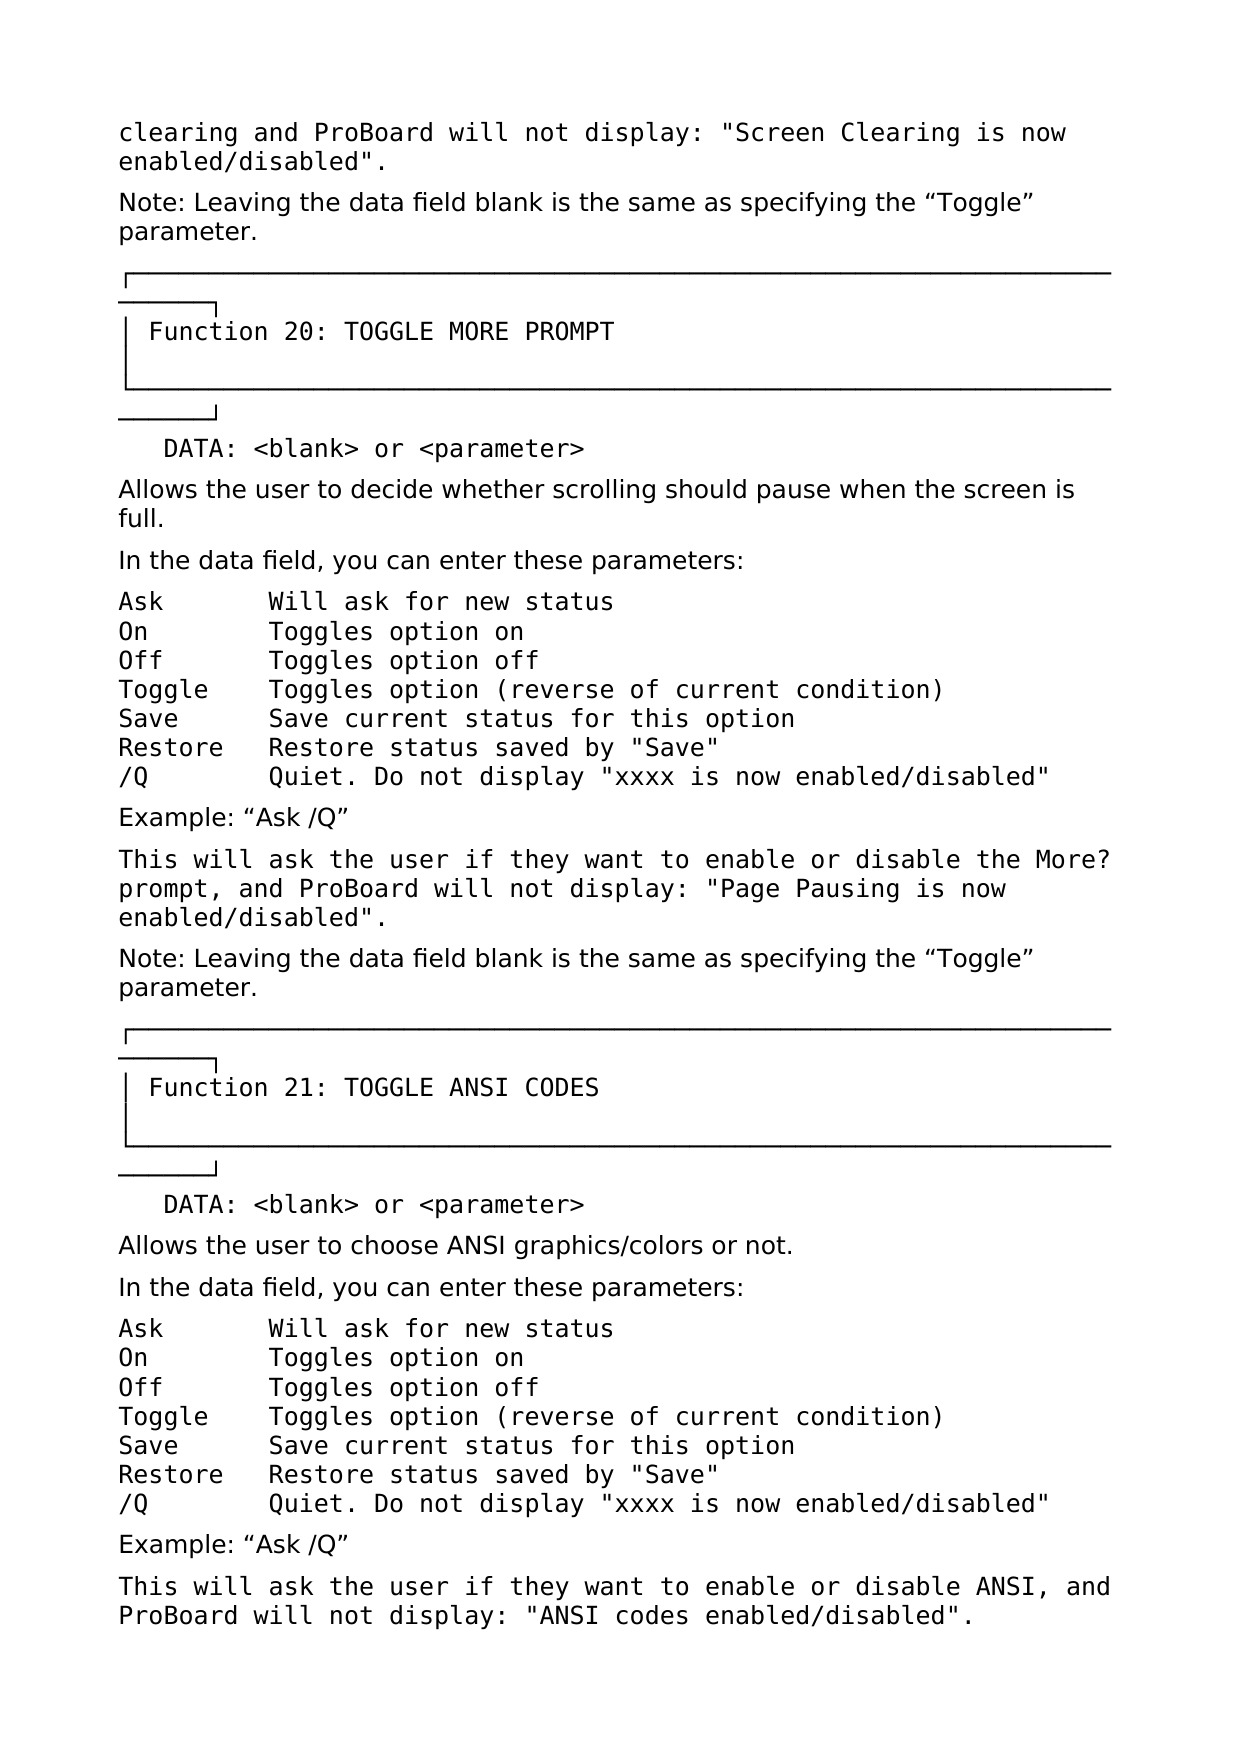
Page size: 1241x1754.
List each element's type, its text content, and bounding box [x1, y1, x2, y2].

text ┌───────────────────────────────────────────────────────────────────────┐ │ Function 21: TOGGLE ANSI CODES │ └───────────────────────────────────────────────────────────────────────┘ DATA: <blank> or <parameter> [118, 1015, 1122, 1219]
text ┌───────────────────────────────────────────────────────────────────────┐ │ Function 20: TOGGLE MORE PROMPT │ └───────────────────────────────────────────────────────────────────────┘ DATA: <blank> or <parameter> [118, 259, 1122, 463]
text clearing and ProBoard will not display: "Screen Clearing is now enabled/disabled". [118, 118, 1122, 176]
text Example: “Ask /Q” [118, 803, 1122, 833]
text Allows the user to decide whether scrolling should pause when the screen is full. [118, 475, 1122, 533]
text Ask Will ask for new status On Toggles option on Off Toggles option off Toggle Toggles option (reverse of current condition) Save Save current status for this option Restore Restore status saved by "Save" /Q Quiet. Do not display "xxxx is now enabled/disabled" [118, 587, 1122, 792]
text Note: Leaving the data field blank is the same as specifying the “Toggle” parameter. [118, 944, 1122, 1003]
text Note: Leaving the data field blank is the same as specifying the “Toggle” parameter. [118, 188, 1122, 247]
text In the data field, you can enter these parameters: [118, 1273, 1122, 1302]
text Allows the user to choose ANSI graphics/colors or not. [118, 1231, 1122, 1260]
text Example: “Ask /Q” [118, 1530, 1122, 1559]
text In the data field, you can enter these parameters: [118, 546, 1122, 575]
text This will ask the user if they want to enable or disable ANSI, and ProBoard will not display: "ANSI codes enabled/disabled". [118, 1572, 1122, 1630]
text This will ask the user if they want to enable or disable the More? prompt, and ProBoard will not display: "Page Pausing is now enabled/disabled". [118, 845, 1122, 933]
text Ask Will ask for new status On Toggles option on Off Toggles option off Toggle Toggles option (reverse of current condition) Save Save current status for this option Restore Restore status saved by "Save" /Q Quiet. Do not display "xxxx is now enabled/disabled" [118, 1314, 1122, 1519]
